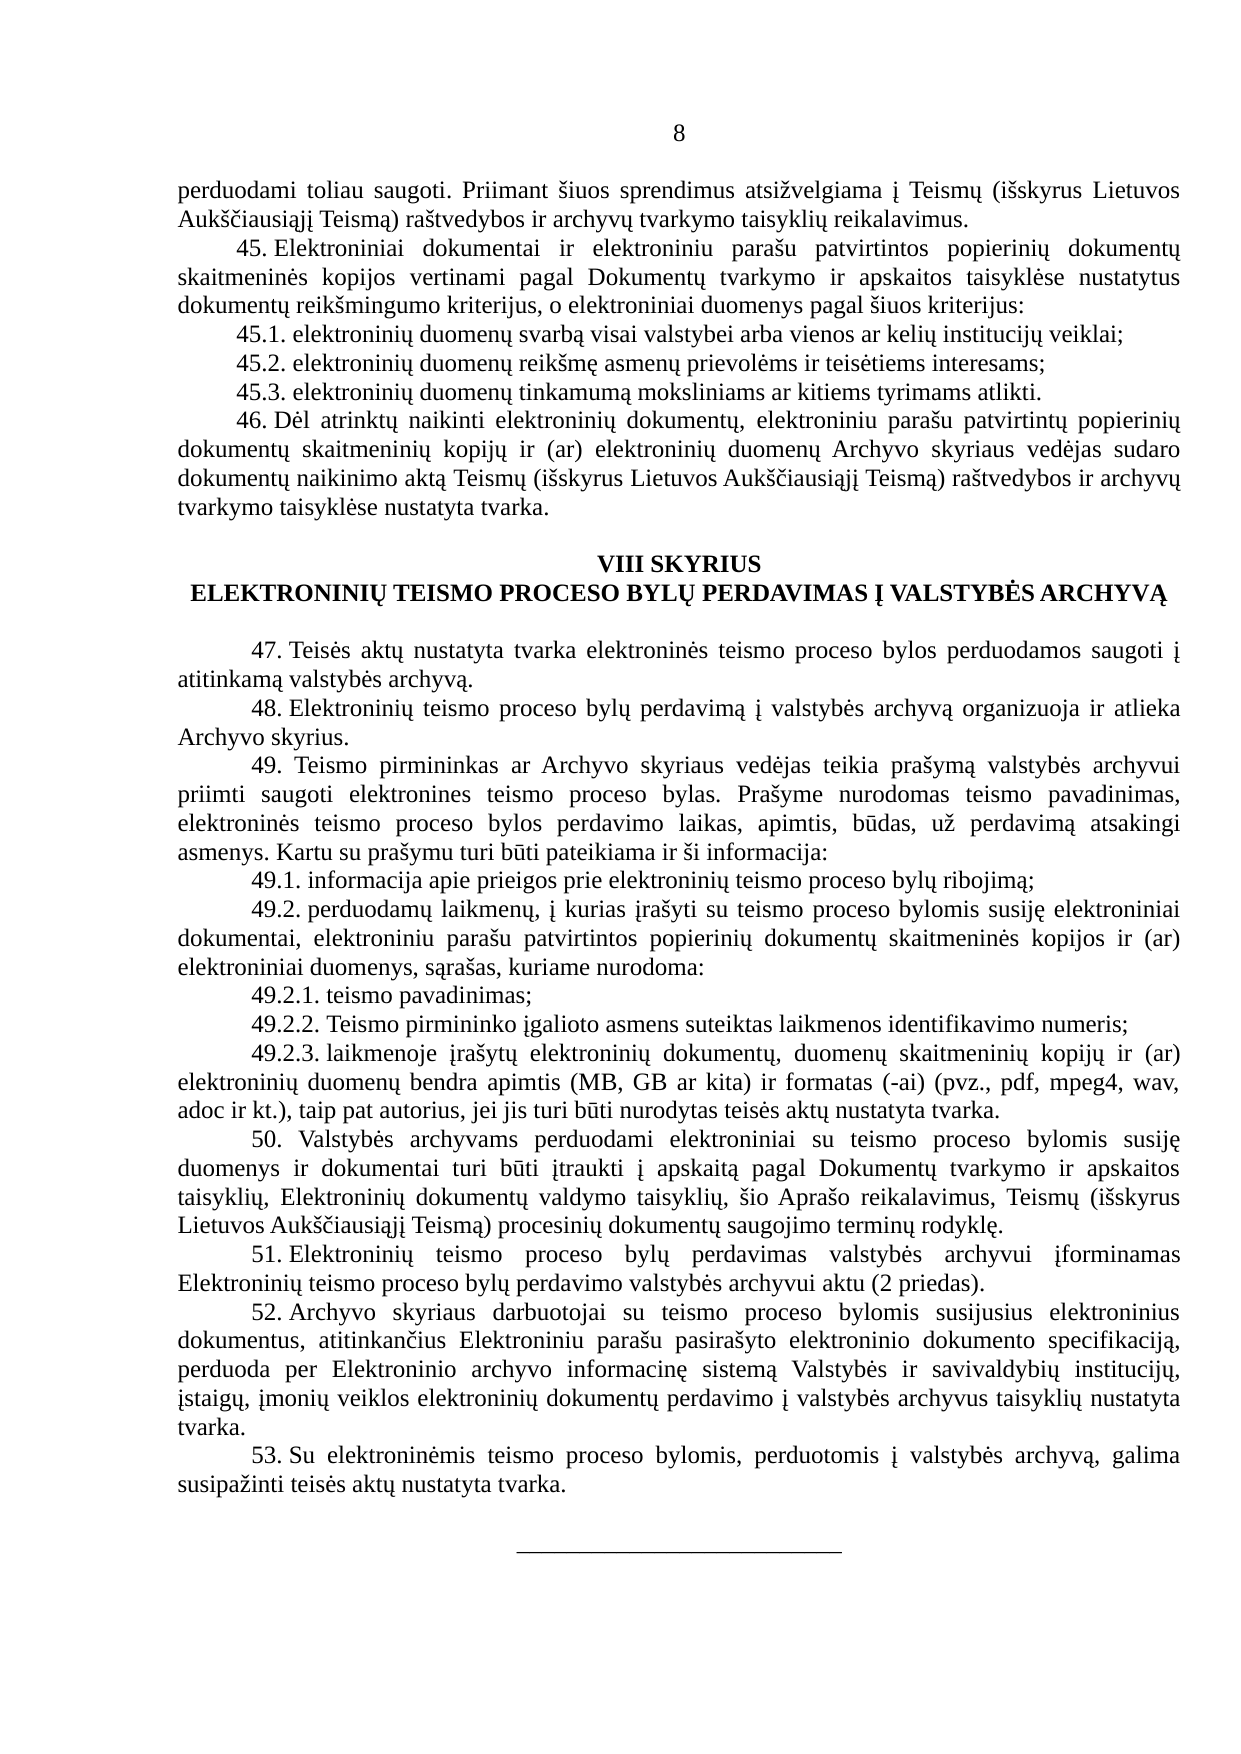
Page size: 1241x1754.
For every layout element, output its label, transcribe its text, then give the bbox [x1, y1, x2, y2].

text 51. Elektroninių teismo proceso bylų perdavimas valstybės archyvui įforminamas Elektroninių teismo proceso bylų perdavimo valstybės archyvui aktu (2 priedas). [177, 1239, 1181, 1297]
text 47. Teisės aktų nustatyta tvarka elektroninės teismo proceso bylos perduodamos saugoti į atitinkamą valstybės archyvą. [177, 636, 1181, 693]
text 49.1. informacija apie prieigos prie elektroninių teismo proceso bylų ribojimą; [177, 866, 1181, 894]
text 53. Su elektroninėmis teismo proceso bylomis, perduotomis į valstybės archyvą, galima susipažinti teisės aktų nustatyta tvarka. [177, 1441, 1181, 1498]
text 48. Elektroninių teismo proceso bylų perdavimą į valstybės archyvą organizuoja ir atlieka Archyvo skyrius. [177, 693, 1181, 751]
text 49.2. perduodamų laikmenų, į kurias įrašyti su teismo proceso bylomis susiję elektroniniai dokumentai, elektroniniu parašu patvirtintos popierinių dokumentų skaitmeninės kopijos ir (ar) elektroniniai duomenys, sąrašas, kuriame nurodoma: [177, 894, 1181, 981]
text 49.2.1. teismo pavadinimas; [177, 981, 1181, 1009]
text ELEKTRONINIŲ TEISMO PROCESO BYLŲ PERDAVIMAS Į VALSTYBĖS ARCHYVĄ [177, 578, 1181, 607]
text 45.2. elektroninių duomenų reikšmę asmenų prievolėms ir teisėtiems interesams; [177, 348, 1181, 377]
text 49. Teismo pirmininkas ar Archyvo skyriaus vedėjas teikia prašymą valstybės archyvui priimti saugoti elektronines teismo proceso bylas. Prašyme nurodomas teismo pavadinimas, elektroninės teismo proceso bylos perdavimo laikas, apimtis, būdas, už perdavimą atsakingi asmenys. Kartu su prašymu turi būti pateikiama ir ši informacija: [177, 751, 1181, 866]
text VIII SKYRIUS [177, 549, 1181, 578]
text perduodami toliau saugoti. Priimant šiuos sprendimus atsižvelgiama į Teismų (išskyrus Lietuvos Aukščiausiąjį Teismą) raštvedybos ir archyvų tvarkymo taisyklių reikalavimus. [177, 176, 1181, 233]
text 45.3. elektroninių duomenų tinkamumą moksliniams ar kitiems tyrimams atlikti. [177, 377, 1181, 406]
text 49.2.3. laikmenoje įrašytų elektroninių dokumentų, duomenų skaitmeninių kopijų ir (ar) elektroninių duomenų bendra apimtis (MB, GB ar kita) ir formatas (-ai) (pvz., pdf, mpeg4, wav, adoc ir kt.), taip pat autorius, jei jis turi būti nurodytas teisės aktų nustatyta tvarka. [177, 1038, 1181, 1124]
text 45.1. elektroninių duomenų svarbą visai valstybei arba vienos ar kelių institucijų veiklai; [177, 319, 1181, 348]
text __________________________ [177, 1527, 1181, 1556]
text 49.2.2. Teismo pirmininko įgalioto asmens suteiktas laikmenos identifikavimo numeris; [177, 1009, 1181, 1038]
text 46. Dėl atrinktų naikinti elektroninių dokumentų, elektroniniu parašu patvirtintų popierinių dokumentų skaitmeninių kopijų ir (ar) elektroninių duomenų Archyvo skyriaus vedėjas sudaro dokumentų naikinimo aktą Teismų (išskyrus Lietuvos Aukščiausiąjį Teismą) raštvedybos ir archyvų tvarkymo taisyklėse nustatyta tvarka. [177, 406, 1181, 521]
text 45. Elektroniniai dokumentai ir elektroniniu parašu patvirtintos popierinių dokumentų skaitmeninės kopijos vertinami pagal Dokumentų tvarkymo ir apskaitos taisyklėse nustatytus dokumentų reikšmingumo kriterijus, o elektroniniai duomenys pagal šiuos kriterijus: [177, 233, 1181, 319]
text 52. Archyvo skyriaus darbuotojai su teismo proceso bylomis susijusius elektroninius dokumentus, atitinkančius Elektroniniu parašu pasirašyto elektroninio dokumento specifikaciją, perduoda per Elektroninio archyvo informacinę sistemą Valstybės ir savivaldybių institucijų, įstaigų, įmonių veiklos elektroninių dokumentų perdavimo į valstybės archyvus taisyklių nustatyta tvarka. [177, 1297, 1181, 1441]
text 50. Valstybės archyvams perduodami elektroniniai su teismo proceso bylomis susiję duomenys ir dokumentai turi būti įtraukti į apskaitą pagal Dokumentų tvarkymo ir apskaitos taisyklių, Elektroninių dokumentų valdymo taisyklių, šio Aprašo reikalavimus, Teismų (išskyrus Lietuvos Aukščiausiąjį Teismą) procesinių dokumentų saugojimo terminų rodyklę. [177, 1124, 1181, 1239]
